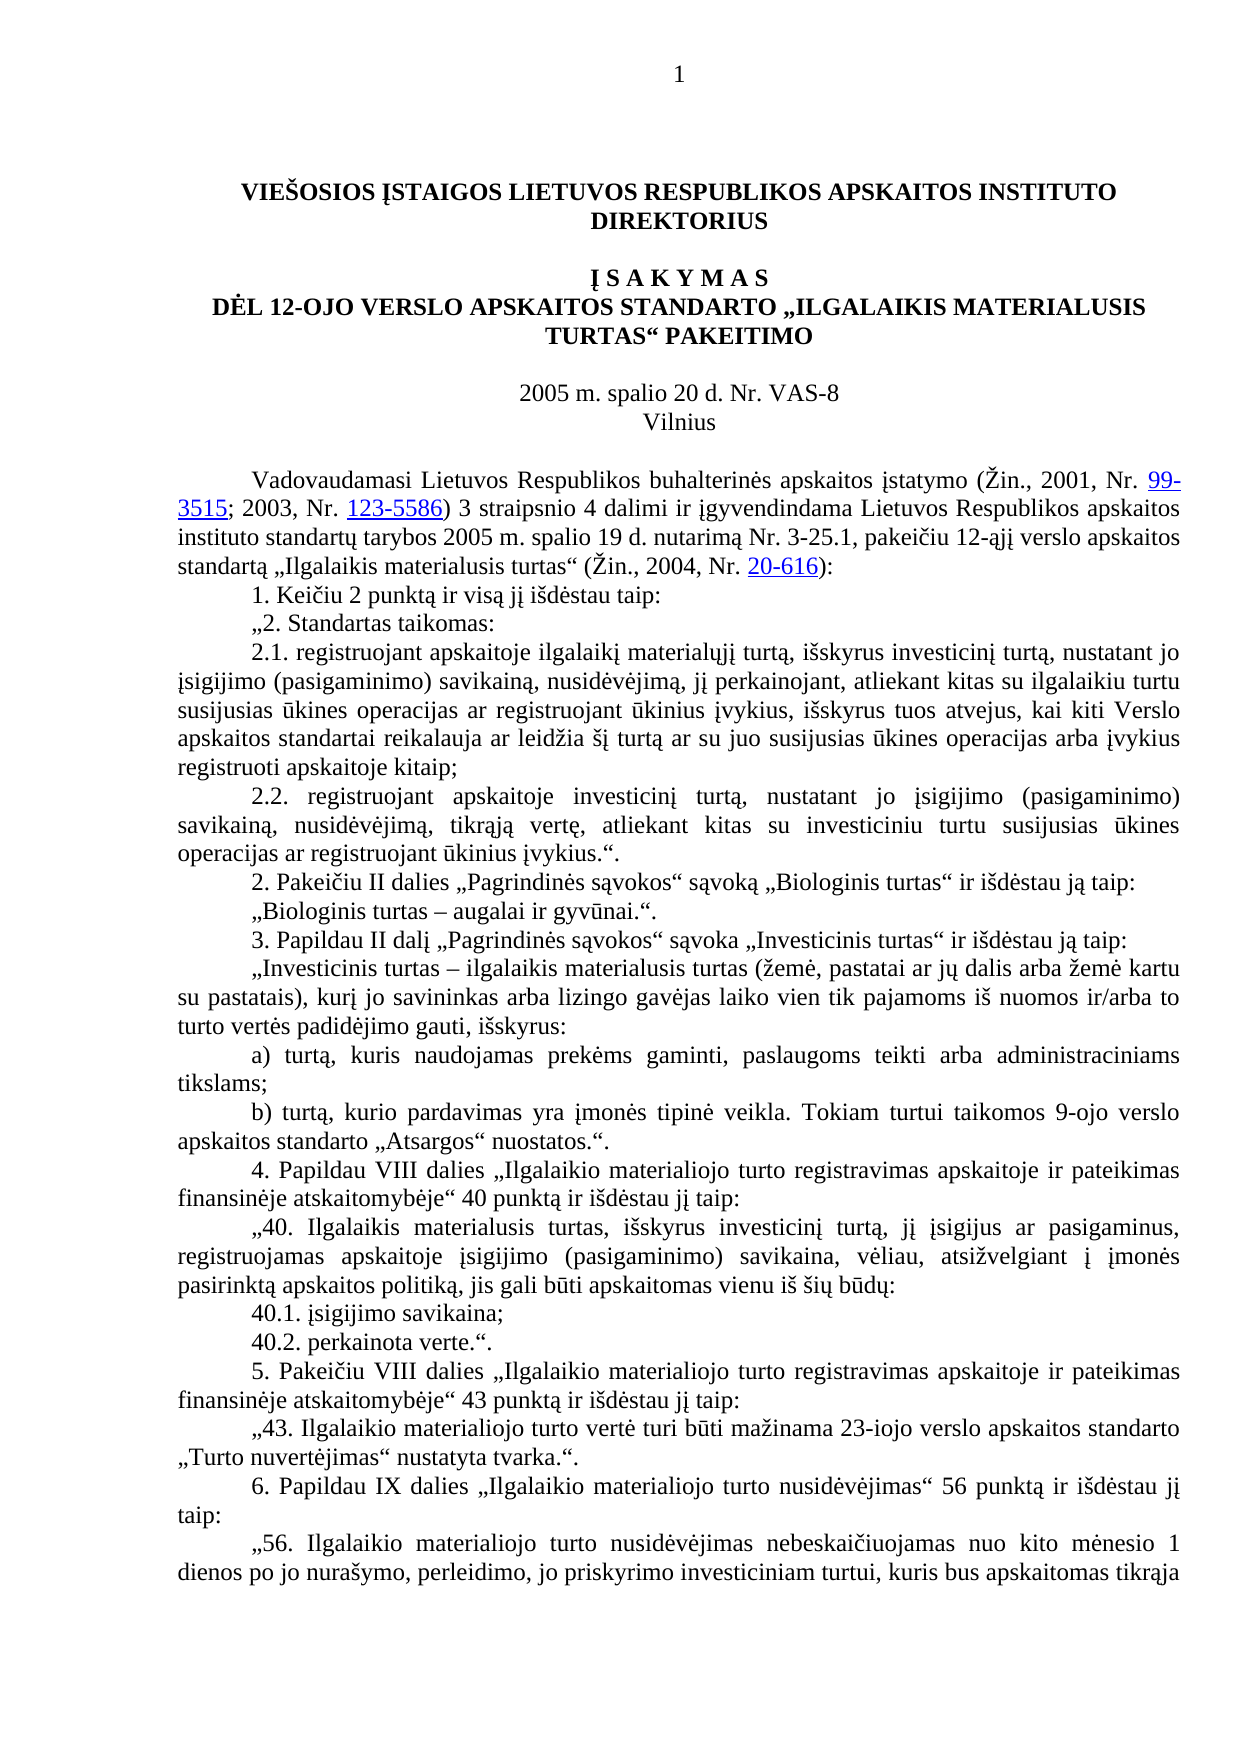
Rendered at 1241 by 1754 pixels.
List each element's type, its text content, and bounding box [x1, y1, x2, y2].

text 2005 m. spalio 20 d. Nr. VAS-8 [177, 378, 1181, 407]
text 2.2. registruojant apskaitoje investicinį turtą, nustatant jo įsigijimo (pasigaminimo) savikainą, nusidėvėjimą, tikrąją vertę, atliekant kitas su investiciniu turtu susijusias ūkines operacijas ar registruojant ūkinius įvykius.“. [177, 781, 1181, 867]
text „Investicinis turtas – ilgalaikis materialusis turtas (žemė, pastatai ar jų dalis arba žemė kartu su pastatais), kurį jo savininkas arba lizingo gavėjas laiko vien tik pajamoms iš nuomos ir/arba to turto vertės padidėjimo gauti, išskyrus: [177, 953, 1181, 1040]
text 5. Pakeičiu VIII dalies „Ilgalaikio materialiojo turto registravimas apskaitoje ir pateikimas finansinėje atskaitomybėje“ 43 punktą ir išdėstau jį taip: [177, 1356, 1181, 1413]
text Į S A K Y M A S [177, 263, 1181, 292]
text b) turtą, kurio pardavimas yra įmonės tipinė veikla. Tokiam turtui taikomos 9-ojo verslo apskaitos standarto „Atsargos“ nuostatos.“. [177, 1097, 1181, 1155]
text 3. Papildau II dalį „Pagrindinės sąvokos“ sąvoka „Investicinis turtas“ ir išdėstau ją taip: [177, 925, 1181, 953]
text 2. Pakeičiu II dalies „Pagrindinės sąvokos“ sąvoką „Biologinis turtas“ ir išdėstau ją taip: [177, 867, 1181, 896]
text 2.1. registruojant apskaitoje ilgalaikį materialųjį turtą, išskyrus investicinį turtą, nustatant jo įsigijimo (pasigaminimo) savikainą, nusidėvėjimą, jį perkainojant, atliekant kitas su ilgalaikiu turtu susijusias ūkines operacijas ar registruojant ūkinius įvykius, išskyrus tuos atvejus, kai kiti Verslo apskaitos standartai reikalauja ar leidžia šį turtą ar su juo susijusias ūkines operacijas arba įvykius registruoti apskaitoje kitaip; [177, 637, 1181, 781]
text VIEŠOSIOS ĮSTAIGOS LIETUVOS RESPUBLIKOS APSKAITOS INSTITUTO DIREKTORIUS [177, 177, 1181, 235]
text Vadovaudamasi Lietuvos Respublikos buhalterinės apskaitos įstatymo (Žin., 2001, Nr. 99-3515; 2003, Nr. 123-5586) 3 straipsnio 4 dalimi ir įgyvendindama Lietuvos Respublikos apskaitos instituto standartų tarybos 2005 m. spalio 19 d. nutarimą Nr. 3-25.1, pakeičiu 12-ąjį verslo apskaitos standartą „Ilgalaikis materialusis turtas“ (Žin., 2004, Nr. 20-616): [177, 465, 1181, 580]
text „40. Ilgalaikis materialusis turtas, išskyrus investicinį turtą, jį įsigijus ar pasigaminus, registruojamas apskaitoje įsigijimo (pasigaminimo) savikaina, vėliau, atsižvelgiant į įmonės pasirinktą apskaitos politiką, jis gali būti apskaitomas vienu iš šių būdų: [177, 1212, 1181, 1298]
text DĖL 12-OJO VERSLO APSKAITOS STANDARTO „ILGALAIKIS MATERIALUSIS TURTAS“ PAKEITIMO [177, 292, 1181, 350]
text 40.1. įsigijimo savikaina; [177, 1298, 1181, 1327]
text 40.2. perkainota verte.“. [177, 1327, 1181, 1356]
text „56. Ilgalaikio materialiojo turto nusidėvėjimas nebeskaičiuojamas nuo kito mėnesio 1 dienos po jo nurašymo, perleidimo, jo priskyrimo investiciniam turtui, kuris bus apskaitomas tikrąja [177, 1528, 1181, 1586]
text „43. Ilgalaikio materialiojo turto vertė turi būti mažinama 23-iojo verslo apskaitos standarto „Turto nuvertėjimas“ nustatyta tvarka.“. [177, 1413, 1181, 1471]
text Vilnius [177, 407, 1181, 436]
text „Biologinis turtas – augalai ir gyvūnai.“. [177, 896, 1181, 925]
text „2. Standartas taikomas: [177, 608, 1181, 637]
text 4. Papildau VIII dalies „Ilgalaikio materialiojo turto registravimas apskaitoje ir pateikimas finansinėje atskaitomybėje“ 40 punktą ir išdėstau jį taip: [177, 1155, 1181, 1212]
text a) turtą, kuris naudojamas prekėms gaminti, paslaugoms teikti arba administraciniams tikslams; [177, 1040, 1181, 1097]
text 6. Papildau IX dalies „Ilgalaikio materialiojo turto nusidėvėjimas“ 56 punktą ir išdėstau jį taip: [177, 1471, 1181, 1528]
text 1. Keičiu 2 punktą ir visą jį išdėstau taip: [177, 580, 1181, 608]
